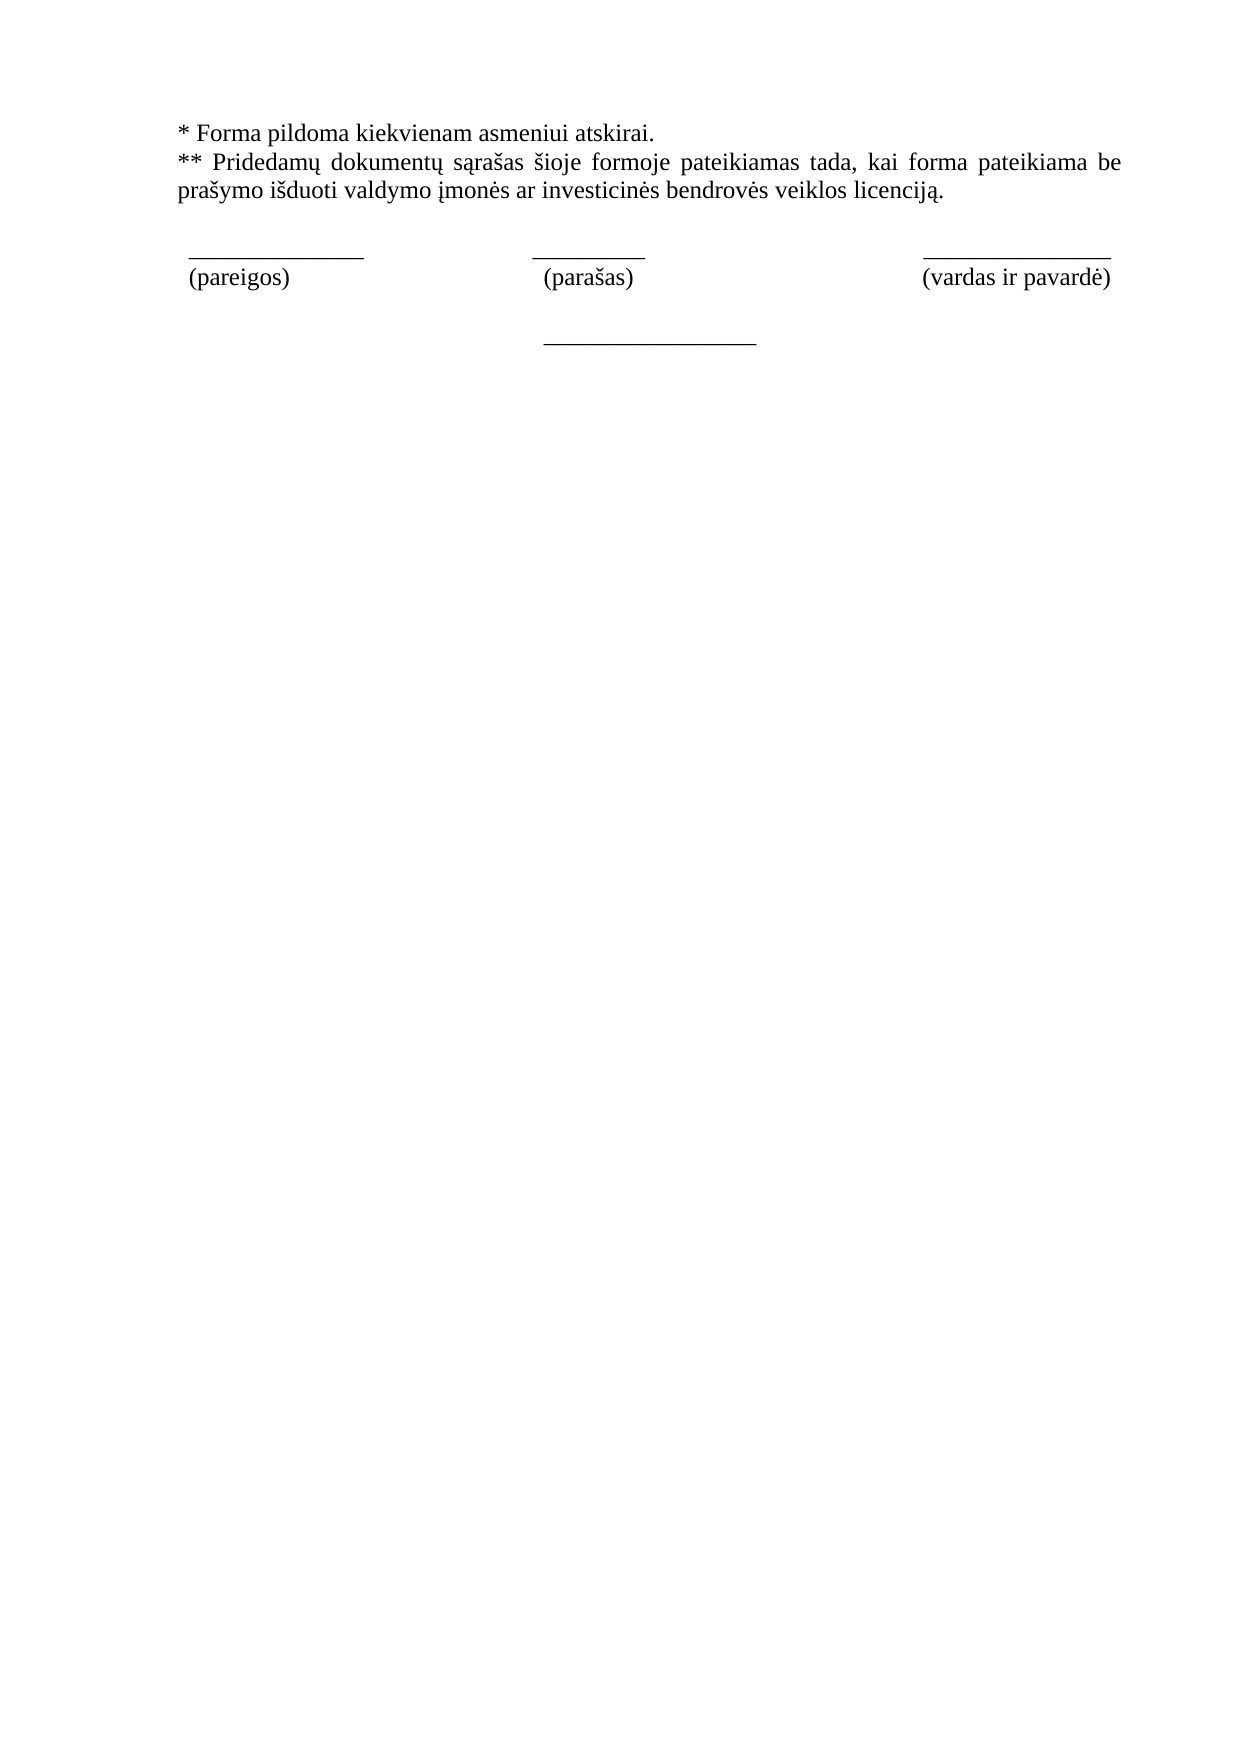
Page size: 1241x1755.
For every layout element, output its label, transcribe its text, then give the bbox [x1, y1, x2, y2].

text * Forma pildoma kiekvienam asmeniui atskirai. [177, 118, 1122, 147]
table_header _________ (parašas) [489, 233, 688, 291]
text _________________ [177, 319, 1122, 348]
table_header _______________ (vardas ir pavardė) [689, 233, 1122, 291]
table_header ______________ (pareigos) [177, 233, 488, 291]
text ** Pridedamų dokumentų sąrašas šioje formoje pateikiamas tada, kai forma pateikiama be prašymo išduoti valdymo įmonės ar investicinės bendrovės veiklos licenciją. [177, 147, 1122, 204]
